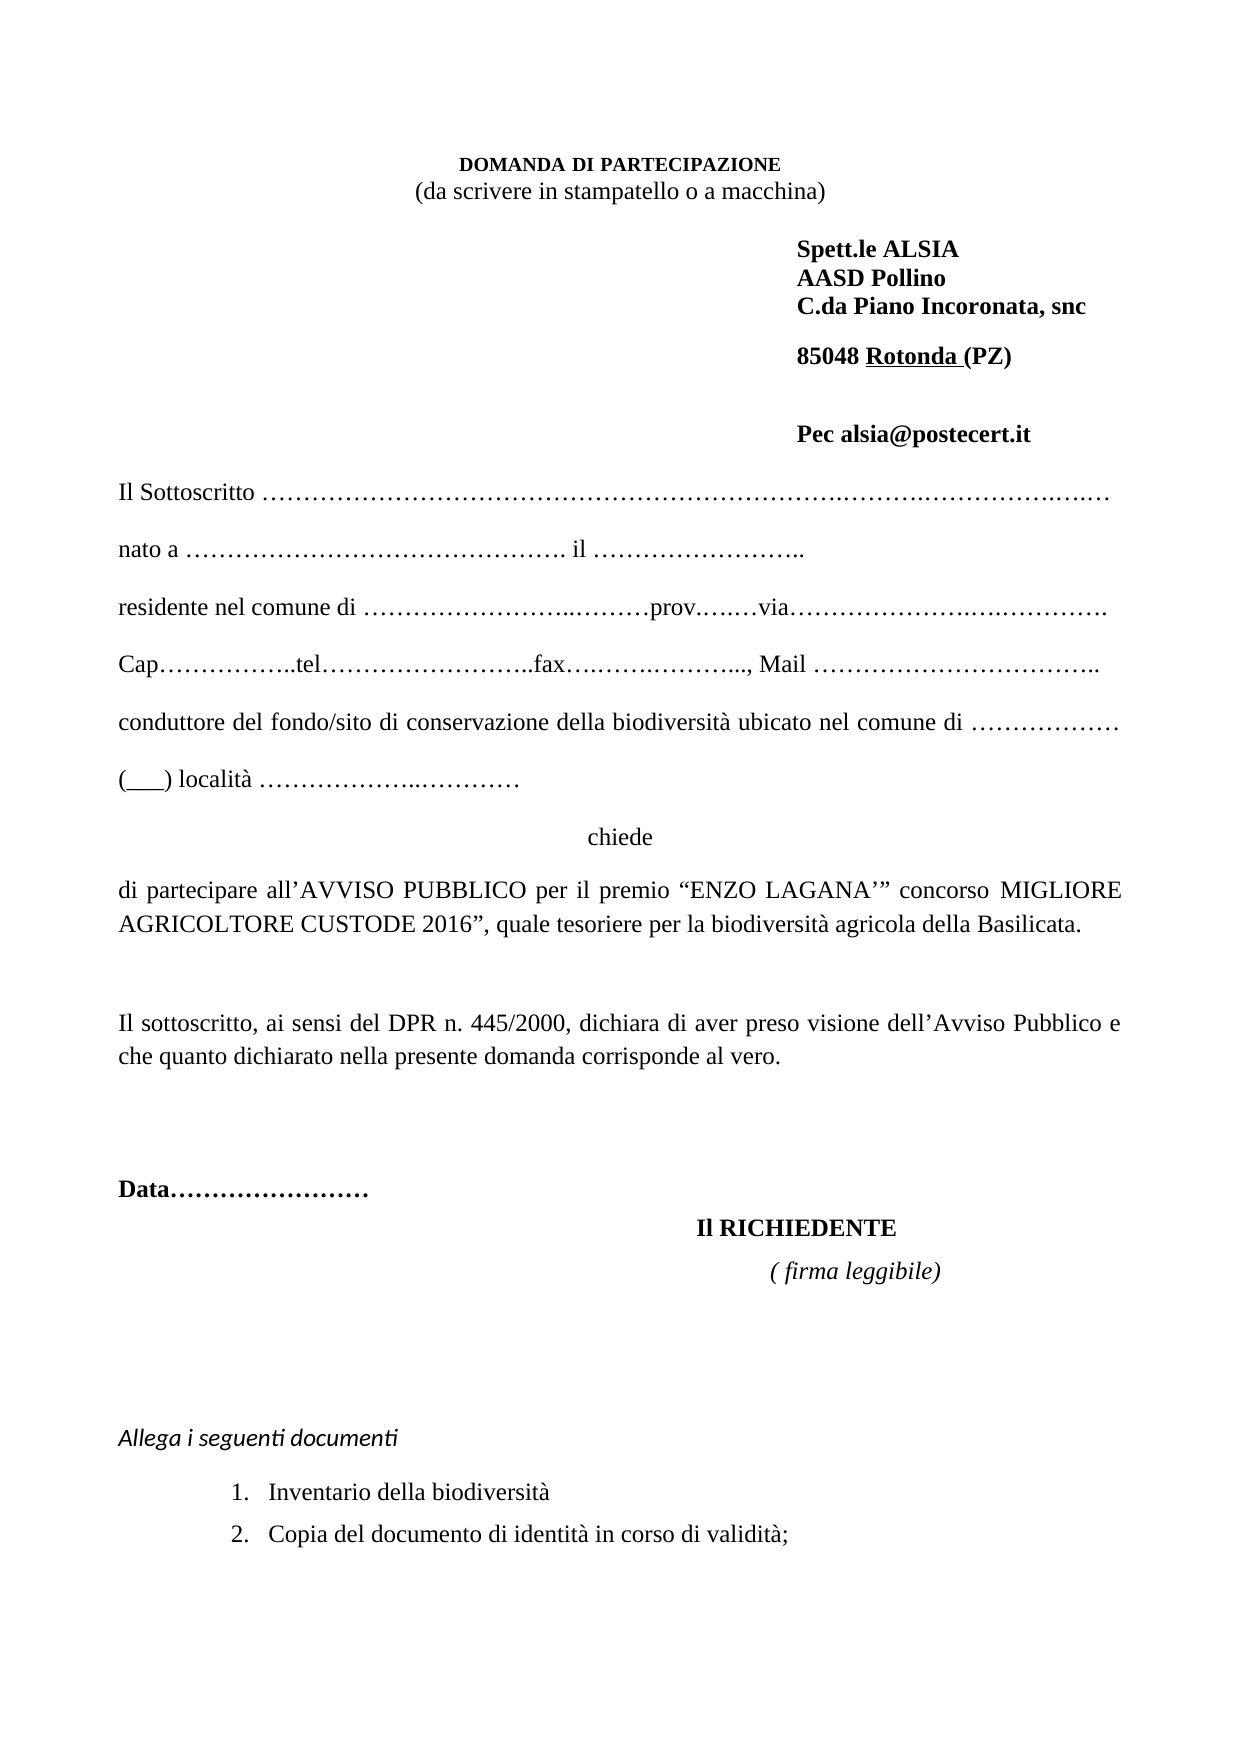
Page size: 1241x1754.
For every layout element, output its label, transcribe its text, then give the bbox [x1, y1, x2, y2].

list Inventario della biodiversità [231, 1477, 1122, 1506]
text Allega i seguenti documenti [118, 1422, 1122, 1452]
text di partecipare all’AVVISO PUBBLICO per il premio “ENZO LAGANA’” concorso mIGLIORE agricoltore custode 2016”, quale tesoriere per la biodiversità agricola della Basilicata. [118, 876, 1122, 937]
text AASD Pollino [797, 263, 1122, 291]
text residente nel comune di ……………………..………prov.….…via………………….….…………. [118, 592, 1122, 621]
subtitle Il RICHIEDENTE [118, 1213, 1122, 1242]
text (da scrivere in stampatello o a macchina) [118, 176, 1122, 205]
text Il Sottoscritto …………………………………………………………….……….…………….….… [118, 477, 1122, 506]
text Pec alsia@postecert.it [797, 419, 1122, 448]
text 85048 Rotonda (PZ) [797, 341, 1122, 370]
subtitle Data…………………… [118, 1174, 1122, 1202]
text ( firma leggibile) [118, 1256, 1122, 1285]
text Spett.le ALSIA [797, 234, 1122, 263]
text Il sottoscritto, ai sensi del DPR n. 445/2000, dichiara di aver preso visione dell’Avviso Pubblico e che quanto dichiarato nella presente domanda corrisponde al vero. [118, 1008, 1122, 1070]
list Copia del documento di identità in corso di validità; [231, 1519, 1122, 1547]
text C.da Piano Incoronata, snc [797, 291, 1122, 320]
text conduttore del fondo/sito di conservazione della biodiversità ubicato nel comune di ……………… (___) località ………………..………… [118, 707, 1122, 793]
text nato a ………………………………………. il …………………….. [118, 534, 1122, 563]
text chiede [118, 822, 1122, 851]
text Cap……………..tel……………………..fax….…….………..., Mail …………………………….. [118, 649, 1122, 678]
text domanda di partecipazione [118, 148, 1122, 176]
